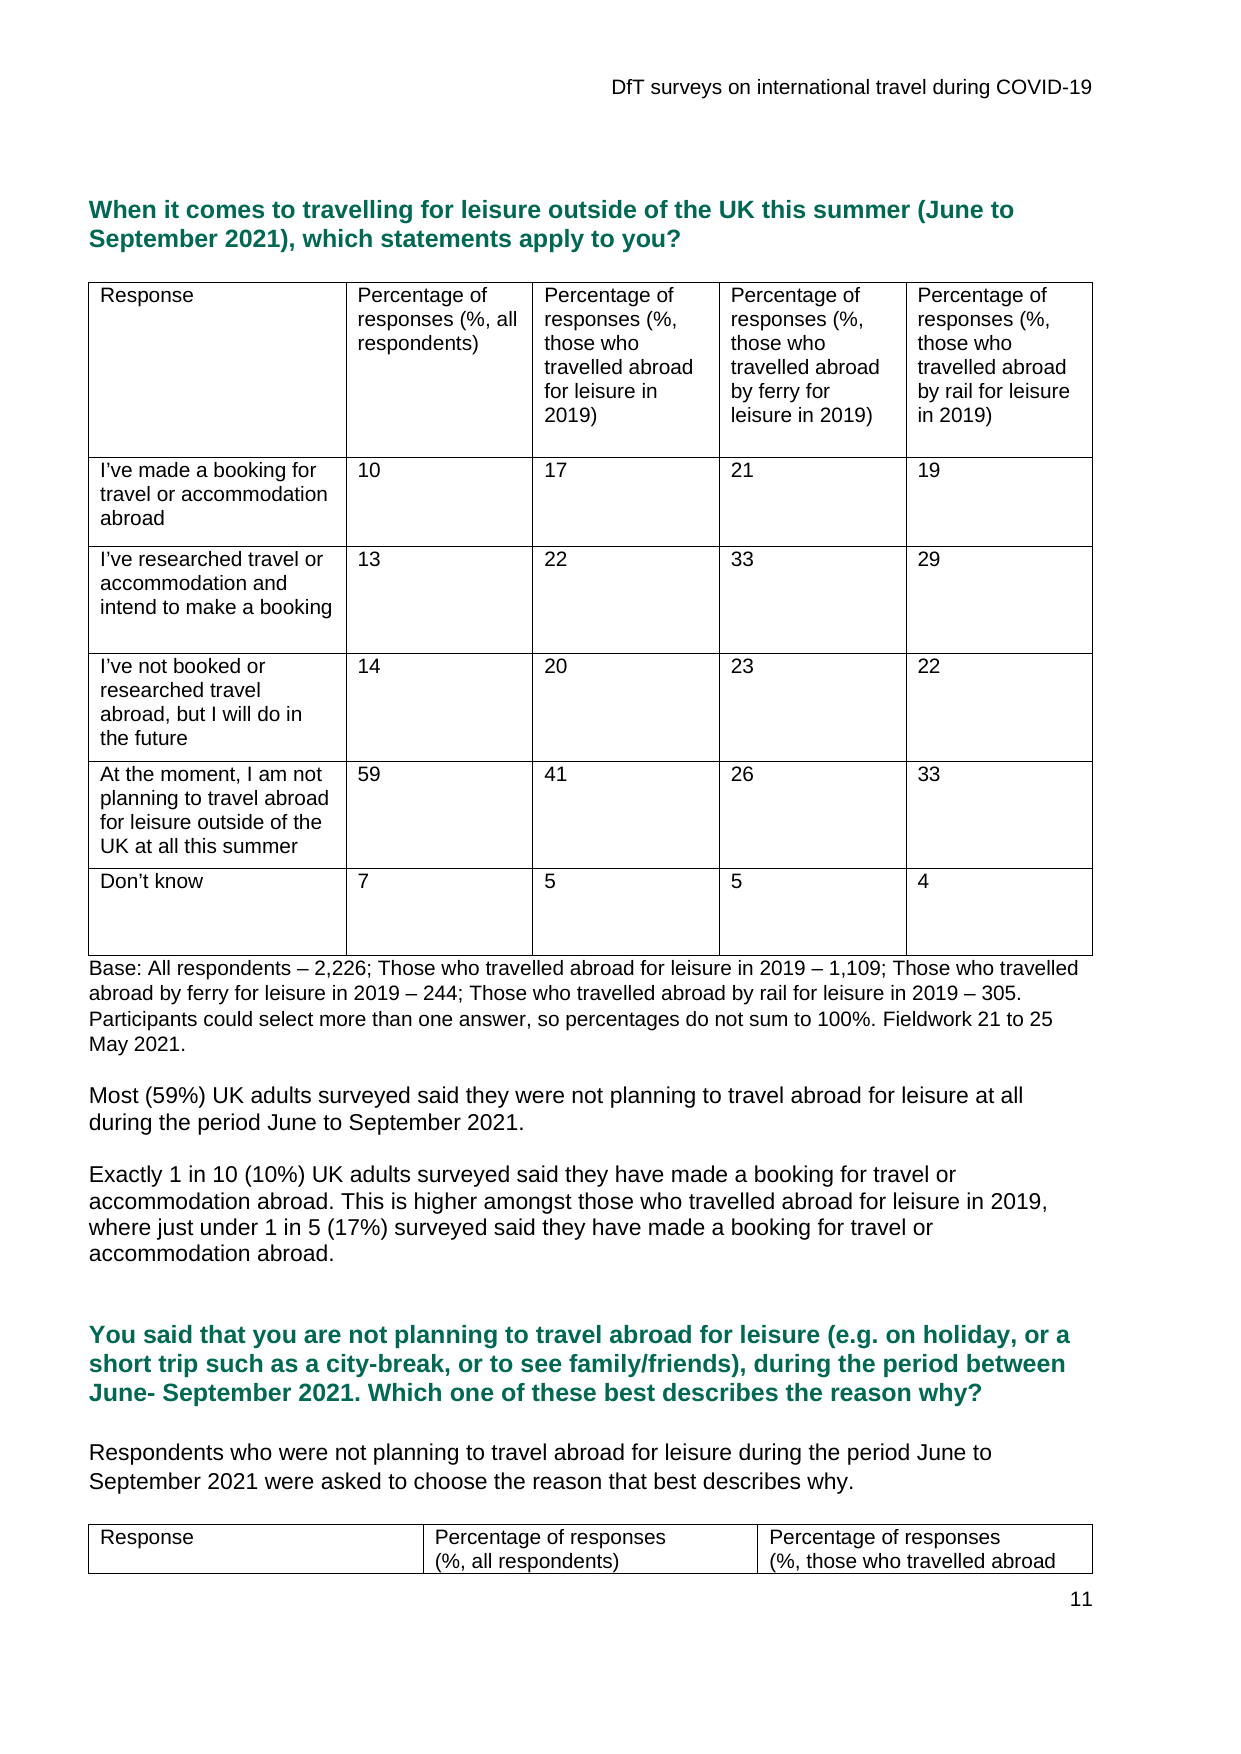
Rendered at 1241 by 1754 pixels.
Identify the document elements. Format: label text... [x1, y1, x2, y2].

table_header Percentage of responses (%, those who travelled abroad by ferry for leisure in 2019) [720, 283, 906, 457]
table_header Percentage of responses (%, all respondents) [424, 1525, 757, 1573]
table_header Response [89, 1525, 423, 1573]
table_cell 59 [347, 762, 532, 868]
table_cell 23 [720, 654, 906, 761]
table_cell 33 [720, 547, 906, 653]
table_cell 29 [907, 547, 1092, 653]
table_cell 14 [347, 654, 532, 761]
table_header Percentage of responses (%, those who travelled abroad for leisure in 2019) [533, 283, 719, 457]
table_header Percentage of responses (%, all respondents) [347, 283, 532, 457]
table_cell 17 [533, 458, 719, 546]
table_cell I’ve researched travel or accommodation and intend to make a booking [89, 547, 346, 653]
table_cell 20 [533, 654, 719, 761]
table_cell 33 [907, 762, 1092, 868]
text Respondents who were not planning to travel abroad for leisure during the period June to September 2021 were asked to choose the reason that best describes why. [89, 1436, 1092, 1494]
text Most (59%) UK adults surveyed said they were not planning to travel abroad for leisure at all during the period June to September 2021. [89, 1082, 1092, 1135]
table_cell I’ve not booked or researched travel abroad, but I will do in the future [89, 654, 346, 761]
text You said that you are not planning to travel abroad for leisure (e.g. on holiday, or a short trip such as a city-break, or to see family/friends), during the period between June- September 2021. Which one of these best describes the reason why? [89, 1319, 1092, 1407]
table_cell Don’t know [89, 869, 346, 955]
table_cell 19 [907, 458, 1092, 546]
table_cell 26 [720, 762, 906, 868]
table_cell 7 [347, 869, 532, 955]
table_cell At the moment, I am not planning to travel abroad for leisure outside of the UK at all this summer [89, 762, 346, 868]
table_cell 21 [720, 458, 906, 546]
text Exactly 1 in 10 (10%) UK adults surveyed said they have made a booking for travel or accommodation abroad. This is higher amongst those who travelled abroad for leisure in 2019, where just under 1 in 5 (17%) surveyed said they have made a booking for travel or accommodation abroad. [89, 1161, 1092, 1267]
table_cell 10 [347, 458, 532, 546]
text Base: All respondents – 2,226; Those who travelled abroad for leisure in 2019 – 1,109; Those who travelled abroad by ferry for leisure in 2019 – 244; Those who travelled abroad by rail for leisure in 2019 – 305. Participants could select more than one answer, so percentages do not sum to 100%. Fieldwork 21 to 25 May 2021. [89, 956, 1092, 1056]
table_cell 22 [533, 547, 719, 653]
table_cell 41 [533, 762, 719, 868]
table_header Percentage of responses (%, those who travelled abroad by rail for leisure in 2019) [907, 283, 1092, 457]
table_header Percentage of responses (%, those who travelled abroad [758, 1525, 1092, 1573]
table_header Response [89, 283, 346, 457]
table_cell 22 [907, 654, 1092, 761]
subtitle When it comes to travelling for leisure outside of the UK this summer (June to September 2021), which statements apply to you? [89, 195, 1092, 253]
table_cell 4 [907, 869, 1092, 955]
table_cell 5 [720, 869, 906, 955]
table_cell 5 [533, 869, 719, 955]
table_cell 13 [347, 547, 532, 653]
table_cell I’ve made a booking for travel or accommodation abroad [89, 458, 346, 546]
